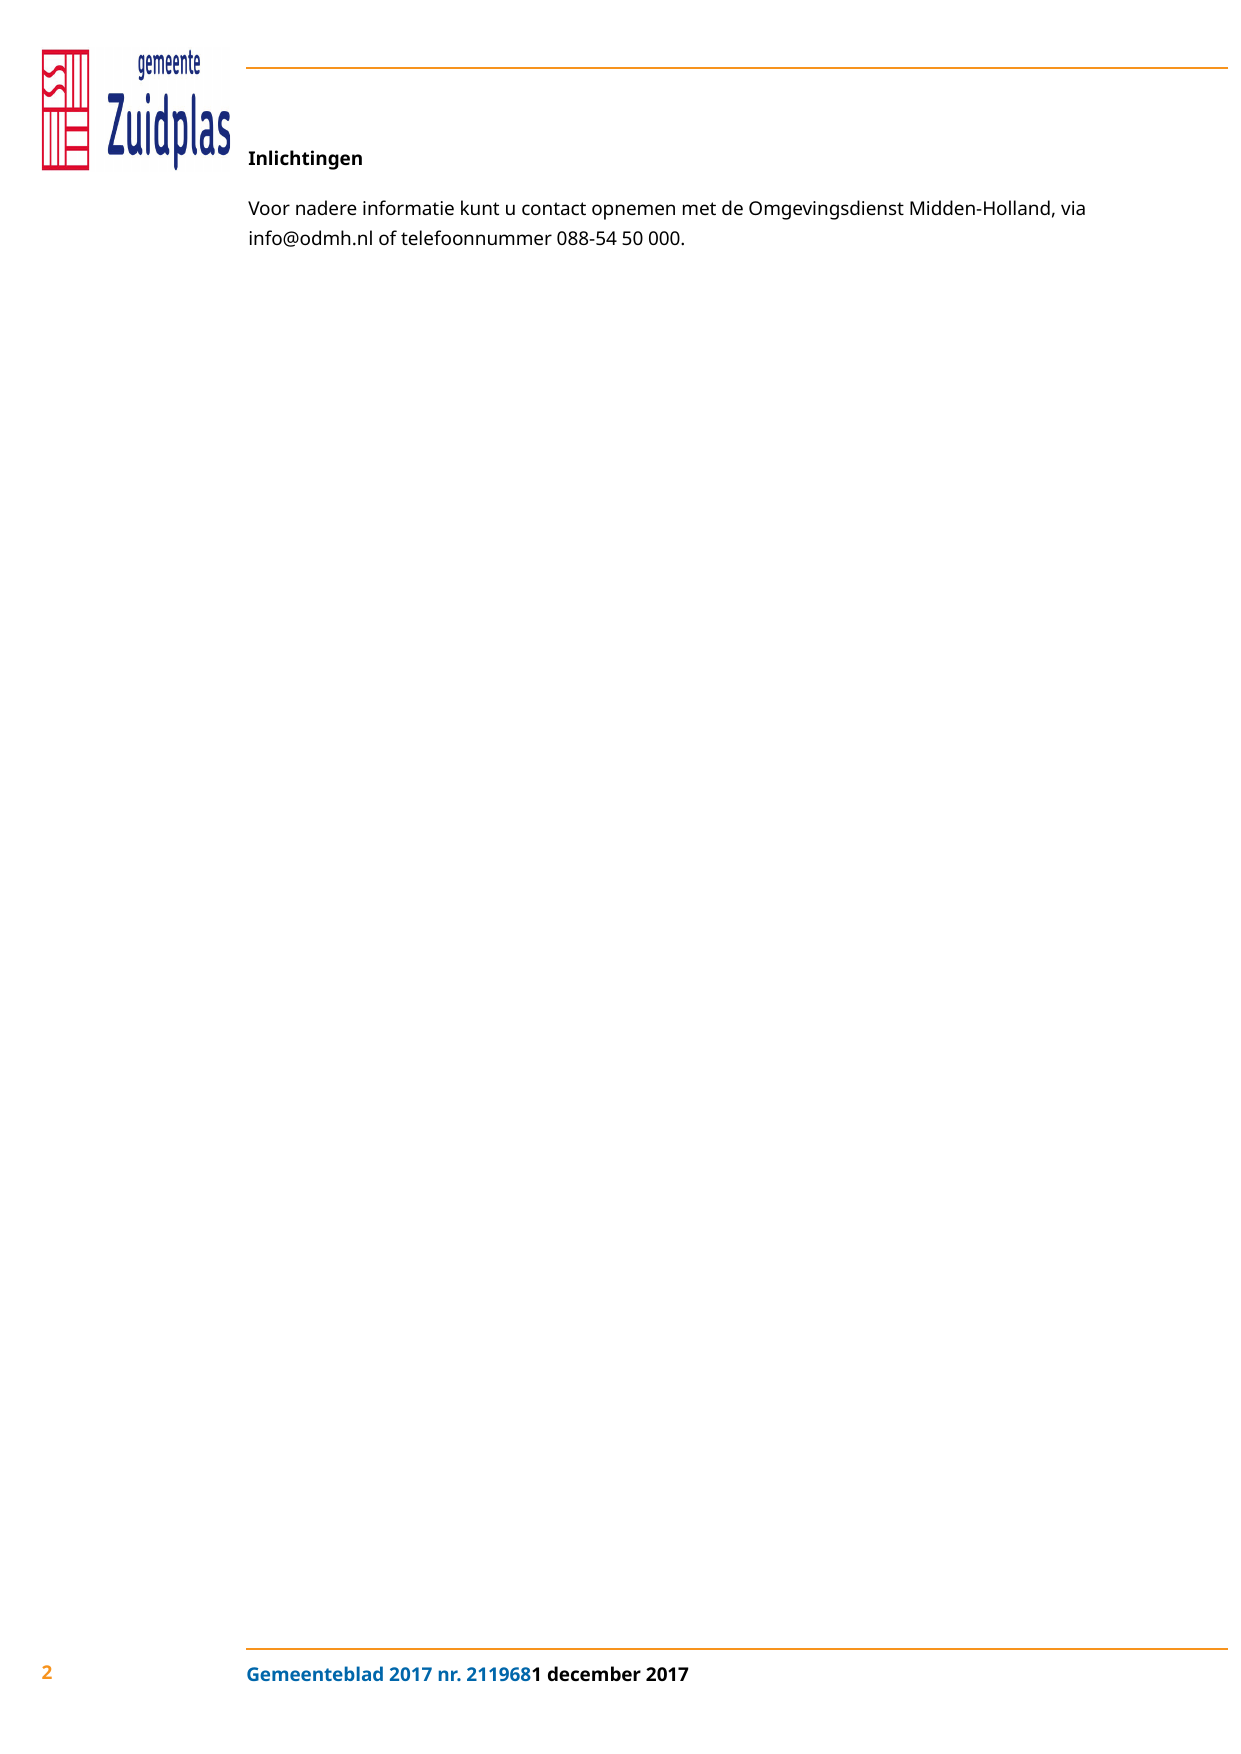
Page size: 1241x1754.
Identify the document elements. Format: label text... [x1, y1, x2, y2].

picture [41, 47, 231, 172]
text Voor nadere informatie kunt u contact opnemen met de Omgevingsdienst Midden-Holland, via info@odmh.nl of telefoonnummer 088-54 50 000. [248, 196, 1152, 251]
text Inlichtingen [248, 145, 1152, 171]
